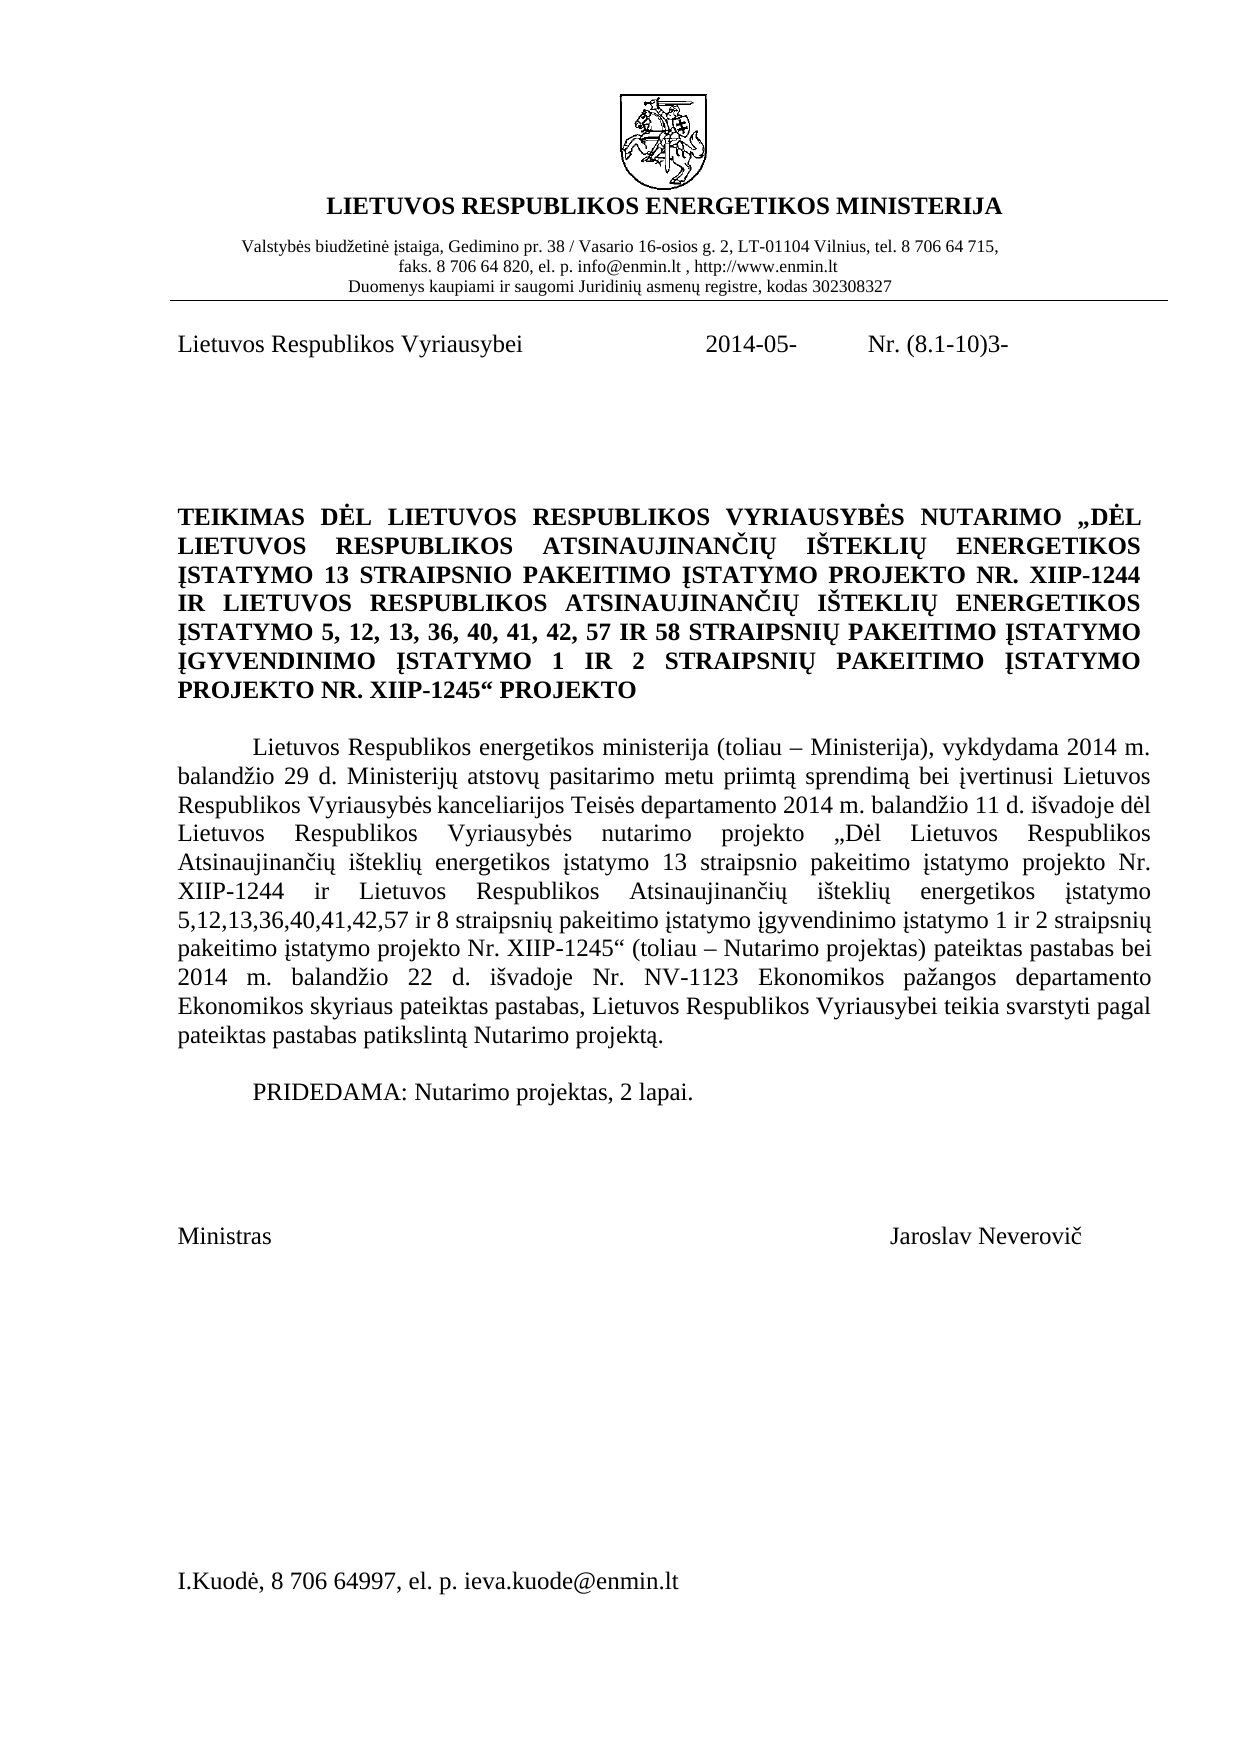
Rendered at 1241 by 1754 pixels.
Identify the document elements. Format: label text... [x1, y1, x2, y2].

table_cell [868, 445, 1144, 473]
table_cell [705, 416, 868, 444]
table_cell [661, 416, 705, 444]
text LIETUVOS RESPUBLIKOS energetikos MINISTERIJA [88, 135, 1152, 219]
table_header Lietuvos Respublikos Vyriausybei [177, 330, 661, 387]
table_header [661, 330, 705, 358]
text Duomenys kaupiami ir saugomi Juridinių asmenų registre, kodas 302308327 [88, 276, 1152, 297]
text Valstybės biudžetinė įstaiga, Gedimino pr. 38 / Vasario 16-osios g. 2, LT-01104 Vilnius, tel. 8 706 64 715, faks. 8 706 64 820, el. p. info@enmin.lt , http://www.enmin.lt [88, 236, 1152, 276]
table_cell [177, 416, 661, 444]
table_header 2014-05- [705, 330, 868, 358]
text Ministras Jaroslav Neverovič [177, 1221, 1152, 1250]
table_cell [177, 387, 661, 416]
table_cell TEIKIMAS dėl lietuvos respublikos vyriausybės nutarimo „DĖL LIETUVOS RESPUBLIKOS ATSINAUJINANČIŲ IŠTEKLIŲ ENERGETIKOS ĮSTATYMO 13 STRAIPSNIO PAKEITIMO ĮSTATYMO PROJEKTO NR. XIIP-1244 IR LIETUVOS RESPUBLIKOS ATSINAUJINANČIŲ IŠTEKLIŲ ENERGETIKOS ĮSTATYMO 5, 12, 13, 36, 40, 41, 42, 57 IR 58 STRAIPSNIŲ PAKEITIMO ĮSTATYMO ĮGYVENDINIMO ĮSTATYMO 1 IR 2 STRAIPSNIŲ PAKEITIMO ĮSTATYMO PROJEKTO NR. XIIP-1245“ projekto [177, 502, 1144, 703]
table_cell [661, 445, 705, 473]
table_cell [705, 358, 868, 387]
table_cell [661, 358, 705, 387]
table_cell [705, 445, 868, 473]
table_cell [661, 387, 705, 416]
table_cell [705, 387, 868, 416]
text Lietuvos Respublikos energetikos ministerija (toliau – Ministerija), vykdydama 2014 m. balandžio 29 d. Ministerijų atstovų pasitarimo metu priimtą sprendimą bei įvertinusi Lietuvos Respublikos Vyriausybės kanceliarijos Teisės departamento 2014 m. balandžio 11 d. išvadoje dėl Lietuvos Respublikos Vyriausybės nutarimo projekto „Dėl Lietuvos Respublikos Atsinaujinančių išteklių energetikos įstatymo 13 straipsnio pakeitimo įstatymo projekto Nr. XIIP-1244 ir Lietuvos Respublikos Atsinaujinančių išteklių energetikos įstatymo 5,12,13,36,40,41,42,57 ir 8 straipsnių pakeitimo įstatymo įgyvendinimo įstatymo 1 ir 2 straipsnių pakeitimo įstatymo projekto Nr. XIIP-1245“ (toliau – Nutarimo projektas) pateiktas pastabas bei 2014 m. balandžio 22 d. išvadoje Nr. NV-1123 Ekonomikos pažangos departamento Ekonomikos skyriaus pateiktas pastabas, Lietuvos Respublikos Vyriausybei teikia svarstyti pagal pateiktas pastabas patikslintą Nutarimo projektą. [177, 732, 1152, 1048]
table_cell [177, 445, 661, 473]
table_header [177, 473, 1142, 502]
table_cell [868, 358, 1144, 387]
table_header Nr. (8.1-10)3- [868, 330, 1144, 358]
text PRIDEDAMA: Nutarimo projektas, 2 lapai. [177, 1077, 1152, 1106]
table_cell [868, 416, 1144, 444]
text I.Kuodė, 8 706 64997, el. p. ieva.kuode@enmin.lt [177, 1566, 1152, 1595]
table_cell [868, 387, 1144, 416]
